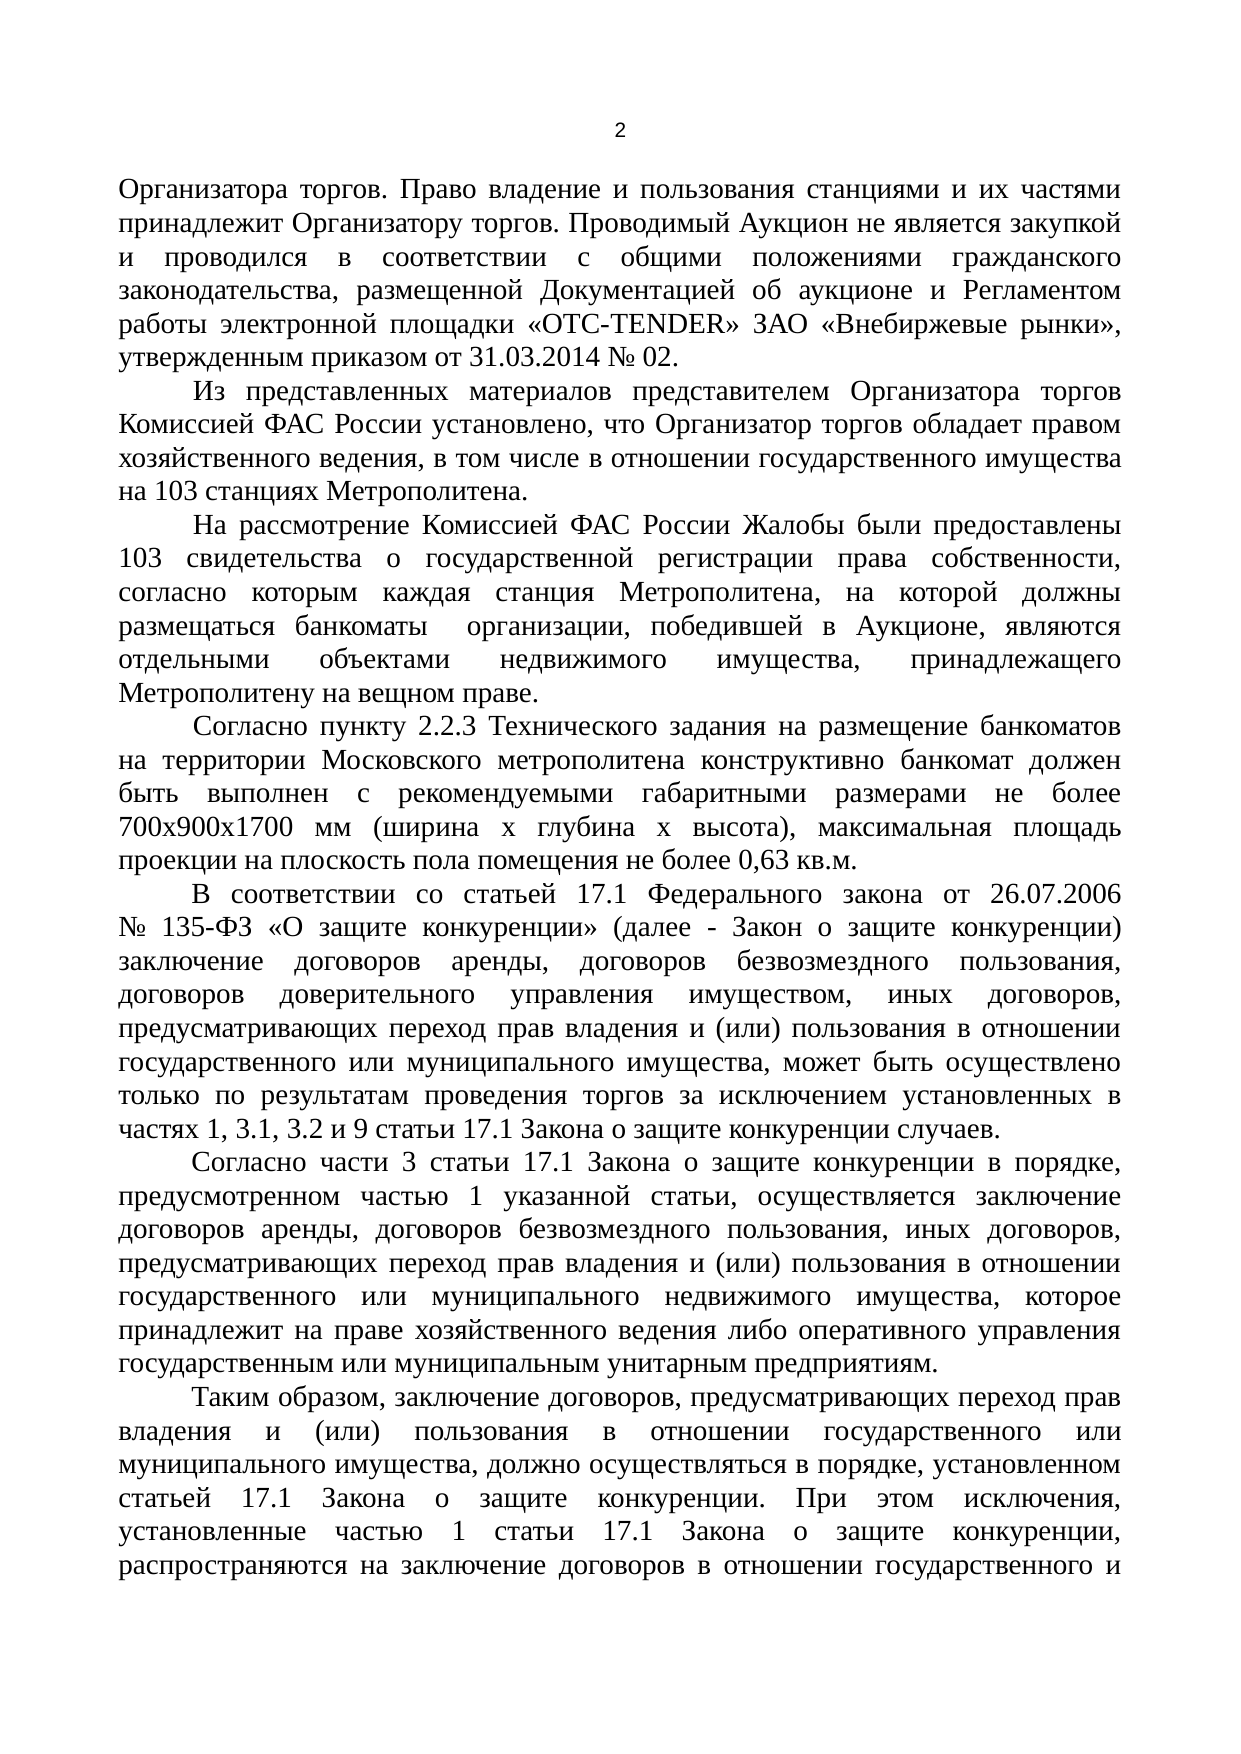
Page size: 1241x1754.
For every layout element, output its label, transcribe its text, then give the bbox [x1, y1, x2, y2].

text Организатора торгов. Право владение и пользования станциями и их частями принадлежит Организатору торгов. Проводимый Аукцион не является закупкой и проводился в соответствии с общими положениями гражданского законодательства, размещенной Документацией об аукционе и Регламентом работы электронной площадки «ОТС-TENDER» ЗАО «Внебиржевые рынки», утвержденным приказом от 31.03.2014 № 02. [118, 172, 1122, 373]
text В соответствии со статьей 17.1 Федерального закона от 26.07.2006 № 135-ФЗ «О защите конкуренции» (далее - Закон о защите конкуренции) заключение договоров аренды, договоров безвозмездного пользования, договоров доверительного управления имуществом, иных договоров, предусматривающих переход прав владения и (или) пользования в отношении государственного или муниципального имущества, может быть осуществлено только по результатам проведения торгов за исключением установленных в частях 1, 3.1, 3.2 и 9 статьи 17.1 Закона о защите конкуренции случаев. [118, 876, 1122, 1144]
text Из представленных материалов представителем Организатора торгов Комиссией ФАС России установлено, что Организатор торгов обладает правом хозяйственного ведения, в том числе в отношении государственного имущества на 103 станциях Метрополитена. [118, 373, 1122, 507]
text На рассмотрение Комиссией ФАС России Жалобы были предоставлены 103 свидетельства о государственной регистрации права собственности, согласно которым каждая станция Метрополитена, на которой должны размещаться банкоматы организации, победившей в Аукционе, являются отдельными объектами недвижимого имущества, принадлежащего Метрополитену на вещном праве. [118, 507, 1122, 708]
text Таким образом, заключение договоров, предусматривающих переход прав владения и (или) пользования в отношении государственного или муниципального имущества, должно осуществляться в порядке, установленном статьей 17.1 Закона о защите конкуренции. При этом исключения, установленные частью 1 статьи 17.1 Закона о защите конкуренции, распространяются на заключение договоров в отношении государственного и [118, 1379, 1122, 1580]
text Согласно пункту 2.2.3 Технического задания на размещение банкоматов на территории Московского метрополитена конструктивно банкомат должен быть выполнен с рекомендуемыми габаритными размерами не более 700x900x1700 мм (ширина x глубина х высота), максимальная площадь проекции на плоскость пола помещения не более 0,63 кв.м. [118, 708, 1122, 876]
text Согласно части 3 статьи 17.1 Закона о защите конкуренции в порядке, предусмотренном частью 1 указанной статьи, осуществляется заключение договоров аренды, договоров безвозмездного пользования, иных договоров, предусматривающих переход прав владения и (или) пользования в отношении государственного или муниципального недвижимого имущества, которое принадлежит на праве хозяйственного ведения либо оперативного управления государственным или муниципальным унитарным предприятиям. [118, 1144, 1122, 1379]
